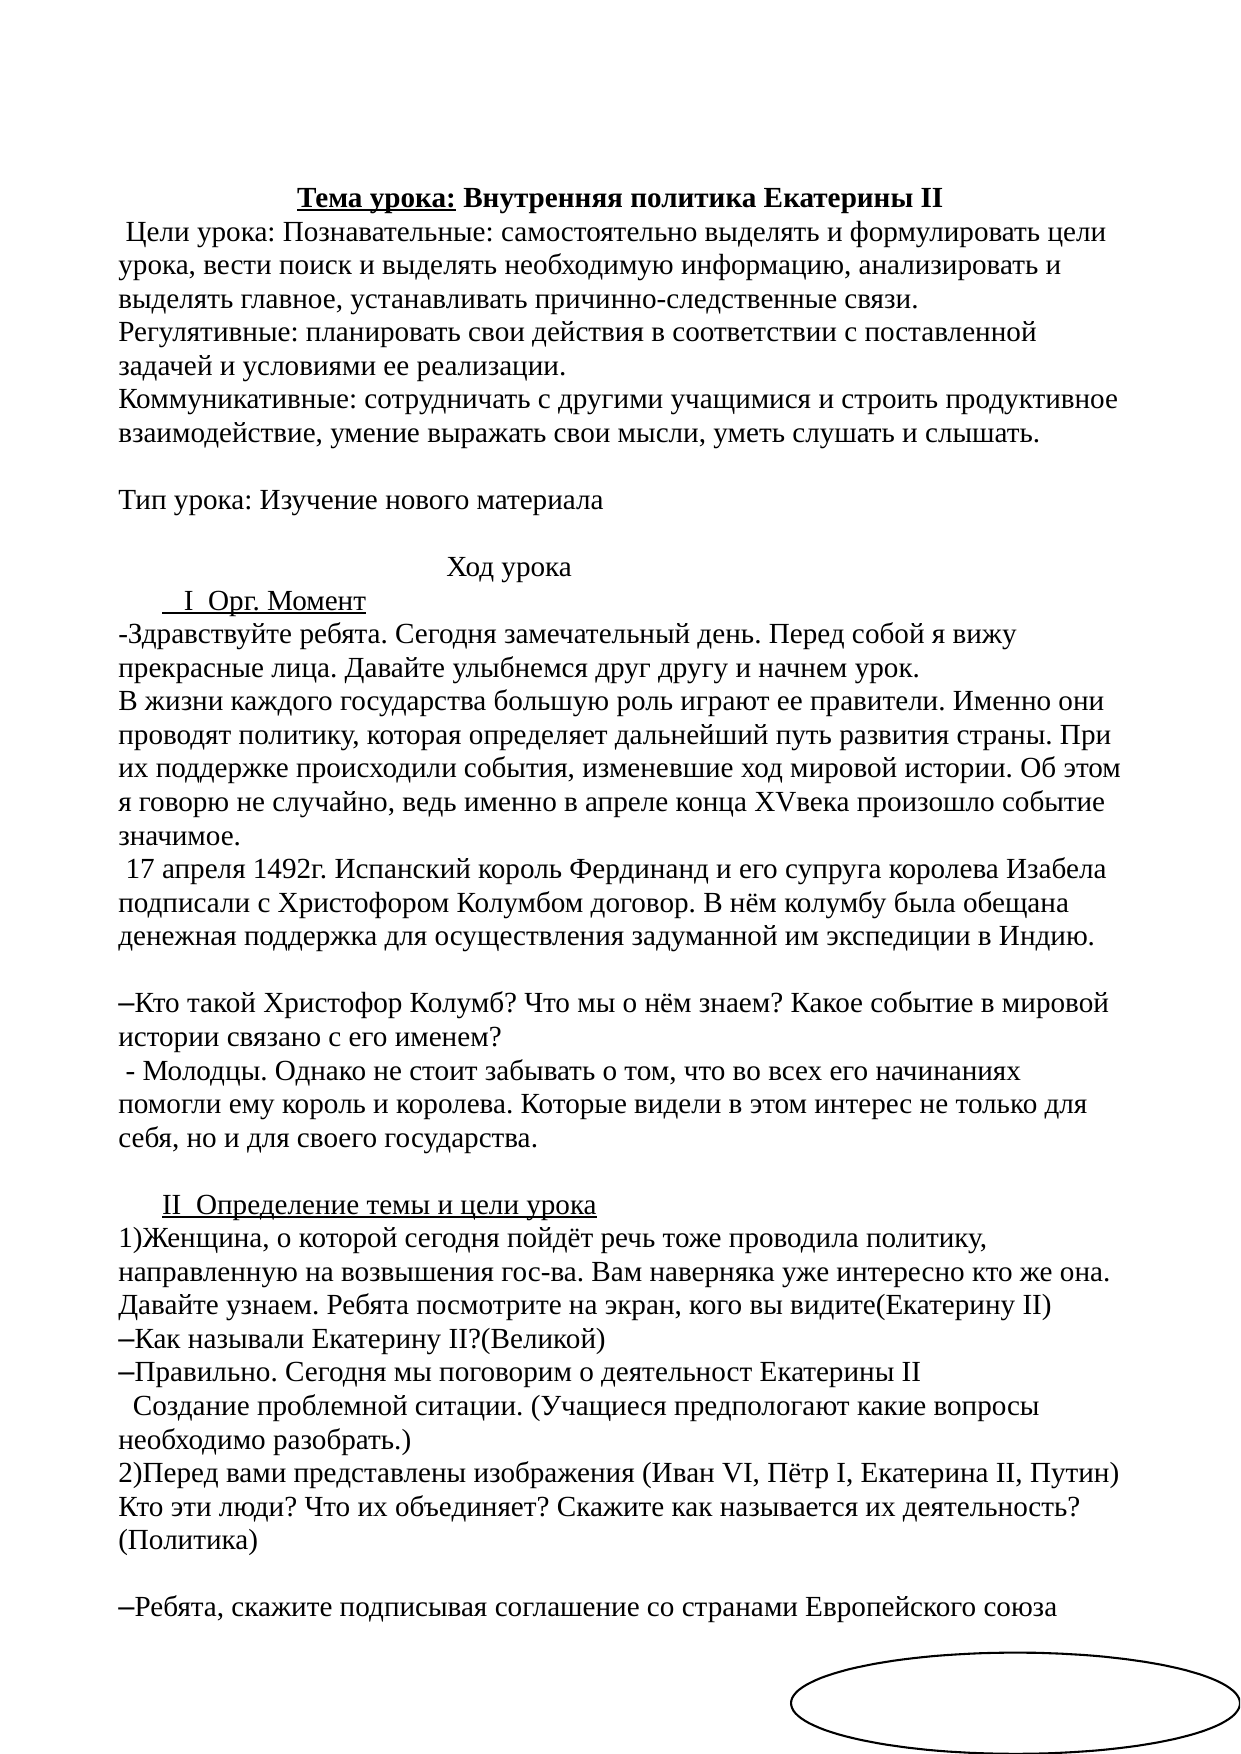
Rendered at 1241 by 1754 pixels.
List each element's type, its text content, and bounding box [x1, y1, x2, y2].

list Ребята, скажите подписывая соглашение со странами Европейского союза [118, 1589, 1122, 1623]
list Перед вами представлены изображения (Иван VI, Пётр I, Екатерина II, Путин) Кто эти люди? Что их объединяет? Скажите как называется их деятельность? (Политика) [118, 1455, 1122, 1556]
text -Здравствуйте ребята. Сегодня замечательный день. Перед собой я вижу прекрасные лица. Давайте улыбнемся друг другу и начнем урок. [118, 616, 1122, 683]
text Создание проблемной ситации. (Учащиеся предпологают какие вопросы необходимо разобрать.) [118, 1388, 1122, 1455]
text 17 апреля 1492г. Испанский король Фердинанд и его супруга королева Изабела подписали с Христофором Колумбом договор. В нём колумбу была обещана денежная поддержка для осуществления задуманной им экспедиции в Индию. [118, 851, 1122, 952]
text В жизни каждого государства большую роль играют ее правители. Именно они проводят политику, которая определяет дальнейший путь развития страны. При их поддержке происходили события, изменевшие ход мировой истории. Об этом я говорю не случайно, ведь именно в апреле конца XVвека произошло событие значимое. [118, 683, 1122, 851]
text Тема урока: Внутренняя политика Екатерины II [118, 180, 1122, 214]
text Цели урока: Познавательные: самостоятельно выделять и формулировать цели урока, вести поиск и выделять необходимую информацию, анализировать и выделять главное, устанавливать причинно-следственные связи. Регулятивные: планировать свои действия в соответствии с поставленной задачей и условиями ее реализации. Коммуникативные: сотрудничать с другими учащимися и строить продуктивное взаимодействие, умение выражать свои мысли, уметь слушать и слышать. [118, 214, 1122, 449]
list Как называли Екатерину II?(Великой) [118, 1321, 1122, 1354]
list Женщина, о которой сегодня пойдёт речь тоже проводила политику, направленную на возвышения гос-ва. Вам наверняка уже интересно кто же она. Давайте узнаем. Ребята посмотрите на экран, кого вы видите(Екатерину II) [118, 1220, 1122, 1321]
text Тип урока: Изучение нового материала [118, 482, 1122, 516]
list Кто такой Христофор Колумб? Что мы о нём знаем? Какое событие в мировой истории связано с его именем? - Молодцы. Однако не стоит забывать о том, что во всех его начинаниях помогли ему король и королева. Которые видели в этом интерес не только для себя, но и для своего государства. [118, 985, 1122, 1153]
text II Определение темы и цели урока [118, 1187, 1122, 1220]
text Ход урока [118, 549, 1122, 583]
text I Орг. Момент [118, 583, 1122, 616]
list Правильно. Сегодня мы поговорим о деятельност Екатерины II [118, 1354, 1122, 1388]
